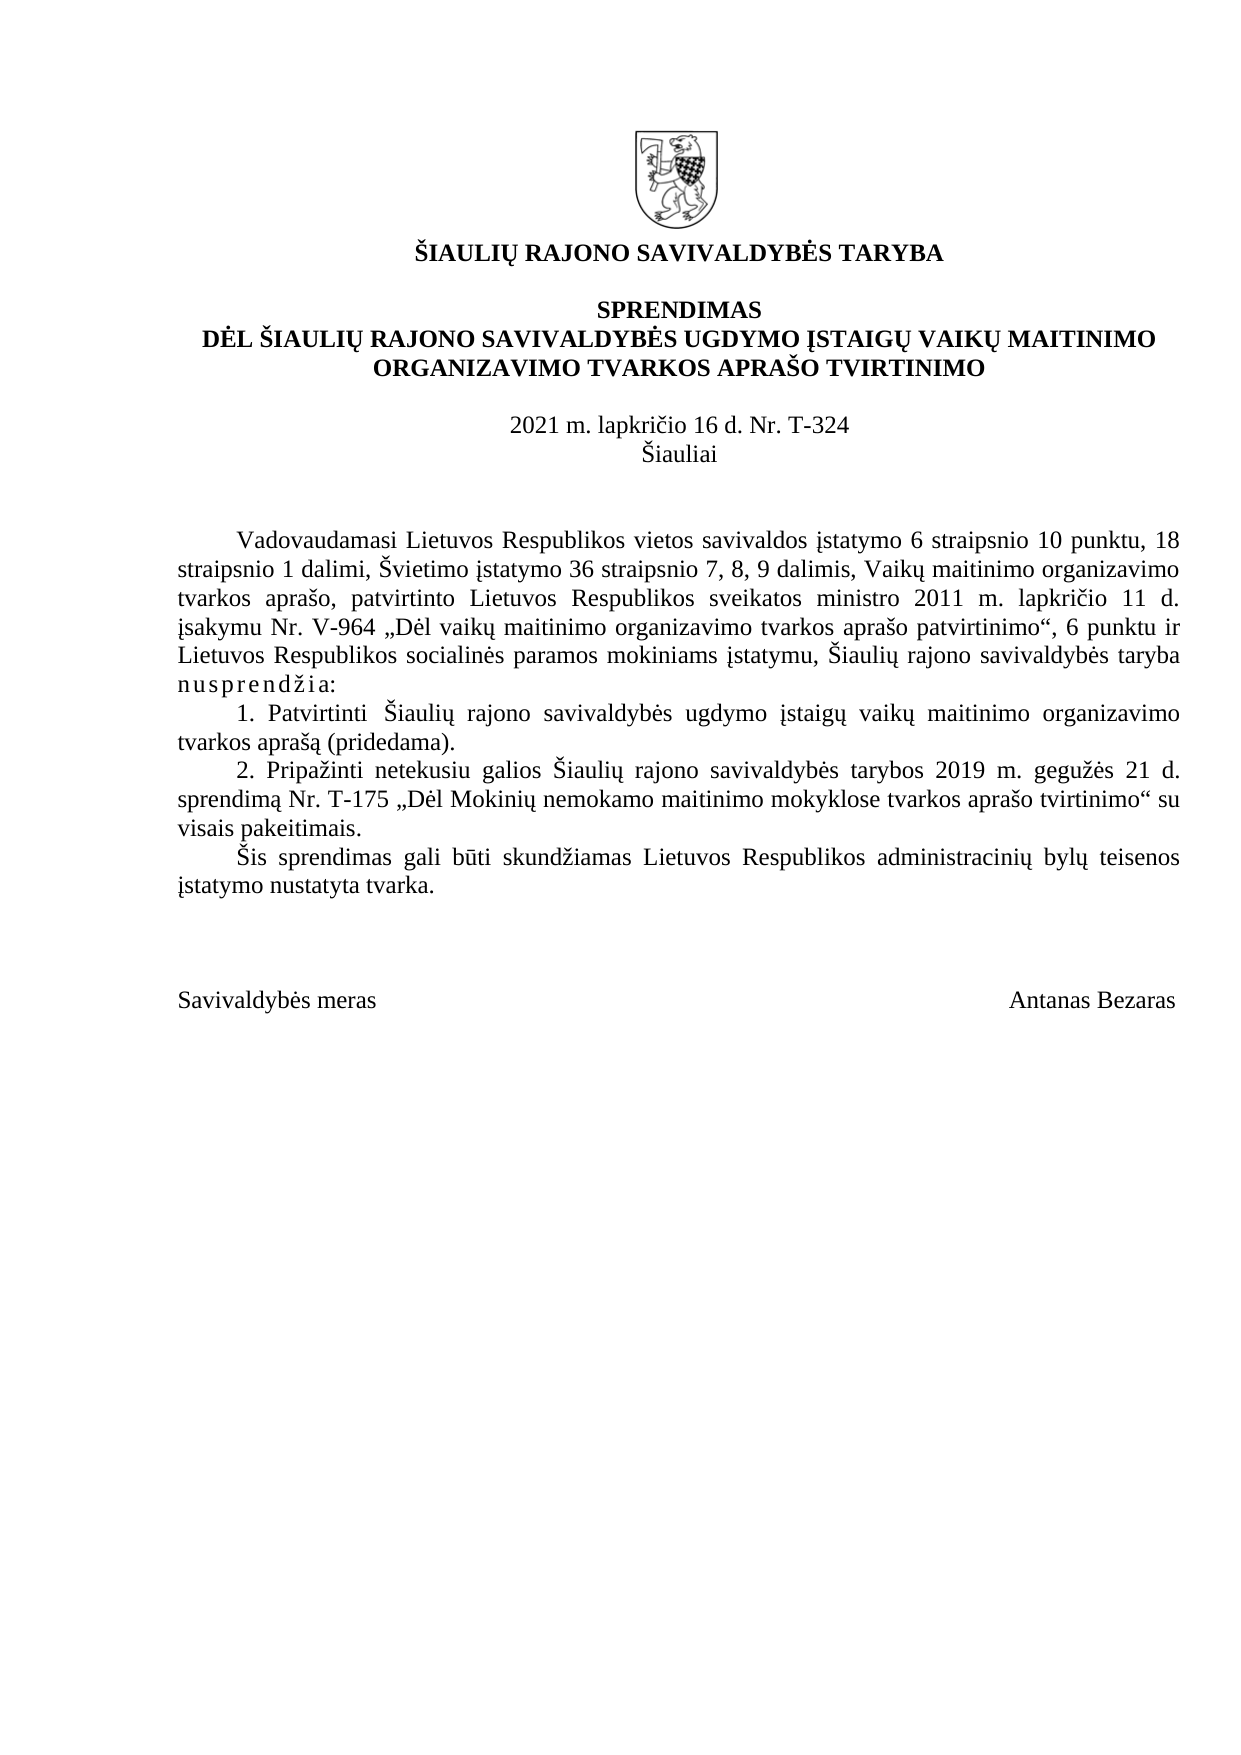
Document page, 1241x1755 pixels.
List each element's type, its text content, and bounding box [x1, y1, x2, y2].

text ŠIAULIŲ RAJONO SAVIVALDYBĖS TARYBA [177, 238, 1181, 267]
text 2021 m. lapkričio 16 d. Nr. T-324 [177, 411, 1181, 439]
text Vadovaudamasi Lietuvos Respublikos vietos savivaldos įstatymo 6 straipsnio 10 punktu, 18 straipsnio 1 dalimi, Švietimo įstatymo 36 straipsnio 7, 8, 9 dalimis, Vaikų maitinimo organizavimo tvarkos aprašo, patvirtinto Lietuvos Respublikos sveikatos ministro 2011 m. lapkričio 11 d. įsakymu Nr. V-964 „Dėl vaikų maitinimo organizavimo tvarkos aprašo patvirtinimo“, 6 punktu ir Lietuvos Respublikos socialinės paramos mokiniams įstatymu, Šiaulių rajono savivaldybės taryba nusprendžia: [177, 526, 1181, 698]
text Savivaldybės meras Antanas Bezaras [177, 986, 1181, 1014]
text Šiauliai [177, 439, 1181, 468]
text 2. Pripažinti netekusiu galios Šiaulių rajono savivaldybės tarybos 2019 m. gegužės 21 d. sprendimą Nr. T-175 „Dėl Mokinių nemokamo maitinimo mokyklose tvarkos aprašo tvirtinimo“ su visais pakeitimais. [177, 756, 1181, 842]
text Šis sprendimas gali būti skundžiamas Lietuvos Respublikos administracinių bylų teisenos įstatymo nustatyta tvarka. [177, 842, 1181, 899]
text SPRENDIMAS [177, 296, 1181, 324]
text 1. Patvirtinti Šiaulių rajono savivaldybės ugdymo įstaigų vaikų maitinimo organizavimo tvarkos aprašą (pridedama). [177, 698, 1181, 756]
text DĖL ŠIAULIŲ RAJONO SAVIVALDYBĖS UGDYMO ĮSTAIGŲ VAIKŲ MAITINIMO ORGANIZAVIMO TVARKOS APRAŠO TVIRTINIMO [177, 324, 1181, 382]
